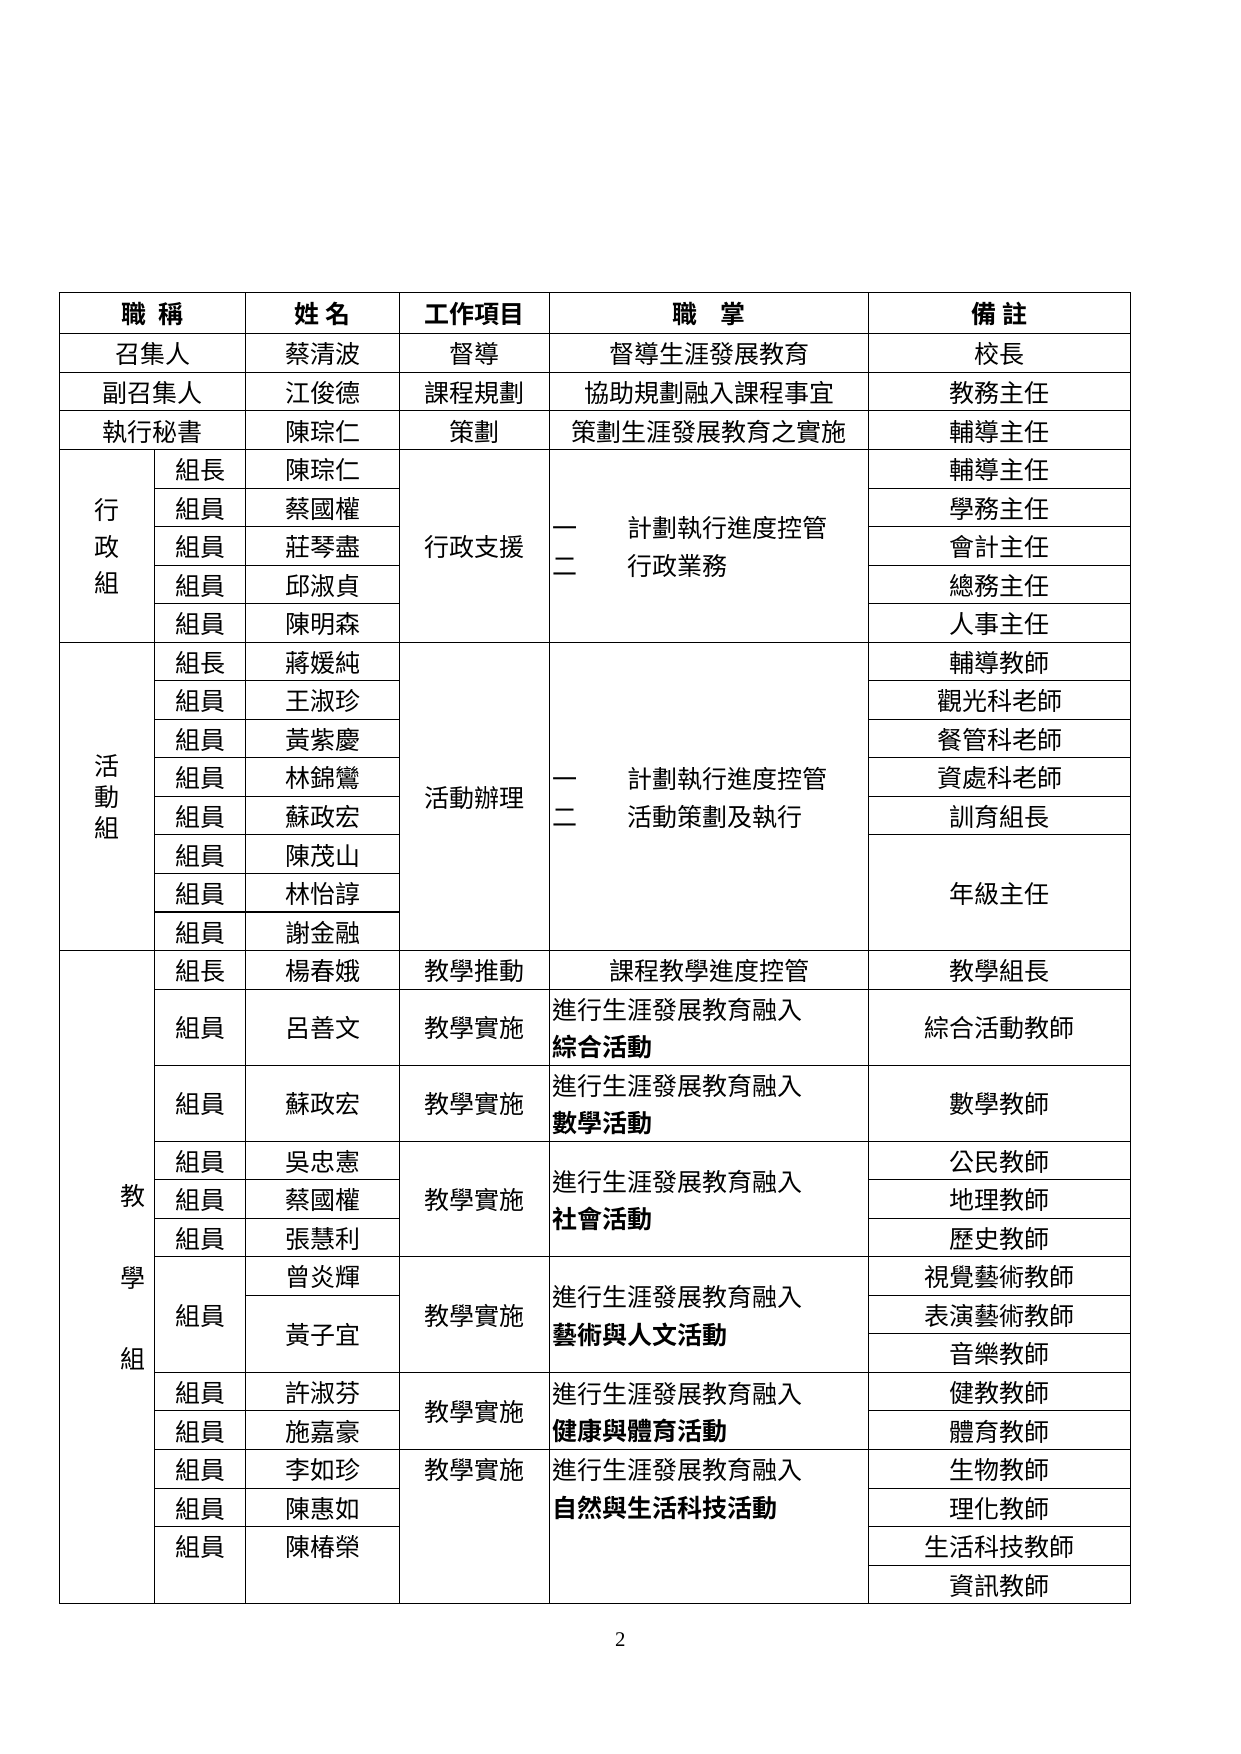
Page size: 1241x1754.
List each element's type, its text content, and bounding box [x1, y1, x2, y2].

table_cell 進行生涯發展教育融入 數學活動 [550, 1066, 868, 1141]
table_cell 林怡諄 [246, 874, 399, 911]
table_cell 策劃生涯發展教育之實施 [550, 411, 868, 449]
table_cell 輔導主任 [869, 411, 1130, 449]
table_cell 王淑珍 [246, 681, 399, 719]
table_cell 陳茂山 [246, 835, 399, 873]
table_cell 黃子宜 [246, 1296, 399, 1372]
table_cell 組員 [155, 566, 245, 603]
table_cell 莊琴盡 [246, 527, 399, 564]
table_cell 蘇政宏 [246, 1066, 399, 1141]
table_header 工作項目 [400, 293, 549, 333]
table_cell 課程規劃 [400, 373, 549, 410]
table_cell 健教教師 [869, 1373, 1130, 1410]
table_cell 體育教師 [869, 1411, 1130, 1449]
table_cell 進行生涯發展教育融入 自然與生活科技活動 [550, 1450, 868, 1603]
table_cell 教學組長 [869, 951, 1130, 988]
table_cell 曾炎輝 [246, 1257, 399, 1295]
table_cell 召集人 [60, 334, 245, 372]
table_cell 教 學 組 [60, 951, 154, 1603]
table_cell 進行生涯發展教育融入 藝術與人文活動 [550, 1257, 868, 1372]
table_cell 綜合活動教師 [869, 990, 1130, 1064]
table_cell 督導 [400, 334, 549, 372]
table_cell 執行秘書 [60, 411, 245, 449]
table_cell 音樂教師 [869, 1334, 1130, 1372]
table_cell 組員 [155, 1180, 245, 1218]
table_cell 蔡國權 [246, 489, 399, 526]
table_cell 邱淑貞 [246, 566, 399, 603]
table_cell 組員 [155, 720, 245, 757]
table_cell 陳琮仁 [246, 411, 399, 449]
table_cell 陳琮仁 [246, 450, 399, 487]
table_cell 組員 [155, 913, 245, 950]
table_cell 組員 [155, 1373, 245, 1410]
table_cell 許淑芬 [246, 1373, 399, 1410]
table_cell 組員 [155, 758, 245, 796]
table_cell 組員 [155, 604, 245, 642]
table_cell 吳忠憲 [246, 1142, 399, 1179]
table_cell 理化教師 [869, 1489, 1130, 1526]
table_cell 行政支援 [400, 450, 549, 642]
table_cell 組員 [155, 527, 245, 564]
table_cell 陳惠如 [246, 1489, 399, 1526]
table_cell 地理教師 [869, 1180, 1130, 1218]
table_cell 組員 [155, 835, 245, 873]
table_header 職 稱 [60, 293, 245, 333]
table_cell 資處科老師 [869, 758, 1130, 796]
table_cell 督導生涯發展教育 [550, 334, 868, 372]
table_cell 組員 [155, 990, 245, 1064]
table_cell 組員 [155, 1142, 245, 1179]
table_cell 組員 [155, 489, 245, 526]
table_cell 組員 [155, 1066, 245, 1141]
table_cell 林錦鸞 [246, 758, 399, 796]
table_cell 協助規劃融入課程事宜 [550, 373, 868, 410]
table_cell 校長 [869, 334, 1130, 372]
table_cell 行 政 組 [60, 450, 154, 642]
table_cell 計劃執行進度控管 行政業務 [550, 450, 868, 642]
table_cell 江俊德 [246, 373, 399, 410]
table_cell 張慧利 [246, 1219, 399, 1256]
table_cell 餐管科老師 [869, 720, 1130, 757]
table_cell 教學實施 [400, 1142, 549, 1256]
table_cell 計劃執行進度控管 活動策劃及執行 [550, 643, 868, 950]
table_cell 教學實施 [400, 1450, 549, 1603]
table_cell 蘇政宏 [246, 797, 399, 834]
table_cell 組員 [155, 681, 245, 719]
table_cell 黃紫慶 [246, 720, 399, 757]
table_cell 組員 [155, 797, 245, 834]
table_cell 蔡國權 [246, 1180, 399, 1218]
table_cell 組員 [155, 1527, 245, 1603]
table_cell 組長 [155, 951, 245, 988]
table_cell 蔡清波 [246, 334, 399, 372]
table_cell 觀光科老師 [869, 681, 1130, 719]
table_header 職 掌 [550, 293, 868, 333]
table_cell 歷史教師 [869, 1219, 1130, 1256]
table_cell 組長 [155, 643, 245, 680]
table_cell 謝金融 [246, 913, 399, 950]
table_cell 課程教學進度控管 [550, 951, 868, 988]
table_cell 數學教師 [869, 1066, 1130, 1141]
table_cell 資訊教師 [869, 1566, 1130, 1603]
table_cell 組員 [155, 1450, 245, 1487]
table_cell 訓育組長 [869, 797, 1130, 834]
table_cell 陳椿榮 [246, 1527, 399, 1603]
table_cell 教學推動 [400, 951, 549, 988]
table_cell 組員 [155, 1411, 245, 1449]
table_cell 會計主任 [869, 527, 1130, 564]
table_cell 公民教師 [869, 1142, 1130, 1179]
table_cell 總務主任 [869, 566, 1130, 603]
table_cell 副召集人 [60, 373, 245, 410]
table_cell 活 動 組 [60, 643, 154, 950]
table_cell 輔導主任 [869, 450, 1130, 487]
table_cell 組員 [155, 1219, 245, 1256]
table_cell 策劃 [400, 411, 549, 449]
table_cell 教務主任 [869, 373, 1130, 410]
table_header 姓 名 [246, 293, 399, 333]
table_cell 組長 [155, 450, 245, 487]
table_cell 李如珍 [246, 1450, 399, 1487]
table_cell 進行生涯發展教育融入 社會活動 [550, 1142, 868, 1256]
table_cell 組員 [155, 1257, 245, 1372]
table_cell 呂善文 [246, 990, 399, 1064]
table_cell 組員 [155, 1489, 245, 1526]
table_cell 輔導教師 [869, 643, 1130, 680]
table_cell 教學實施 [400, 990, 549, 1064]
table_cell 楊春娥 [246, 951, 399, 988]
table_cell 施嘉豪 [246, 1411, 399, 1449]
table_cell 教學實施 [400, 1257, 549, 1372]
table_cell 蔣媛純 [246, 643, 399, 680]
table_cell 進行生涯發展教育融入 健康與體育活動 [550, 1373, 868, 1449]
table_cell 陳明森 [246, 604, 399, 642]
table_cell 表演藝術教師 [869, 1296, 1130, 1333]
table_cell 生活科技教師 [869, 1527, 1130, 1564]
table_cell 教學實施 [400, 1373, 549, 1449]
table_cell 活動辦理 [400, 643, 549, 950]
table_cell 教學實施 [400, 1066, 549, 1141]
table_cell 組員 [155, 874, 245, 911]
table_cell 進行生涯發展教育融入 綜合活動 [550, 990, 868, 1064]
table_cell 人事主任 [869, 604, 1130, 642]
table_cell 生物教師 [869, 1450, 1130, 1487]
table_cell 視覺藝術教師 [869, 1257, 1130, 1295]
table_cell 學務主任 [869, 489, 1130, 526]
table_header 備 註 [869, 293, 1130, 333]
table_cell 年級主任 [869, 835, 1130, 950]
